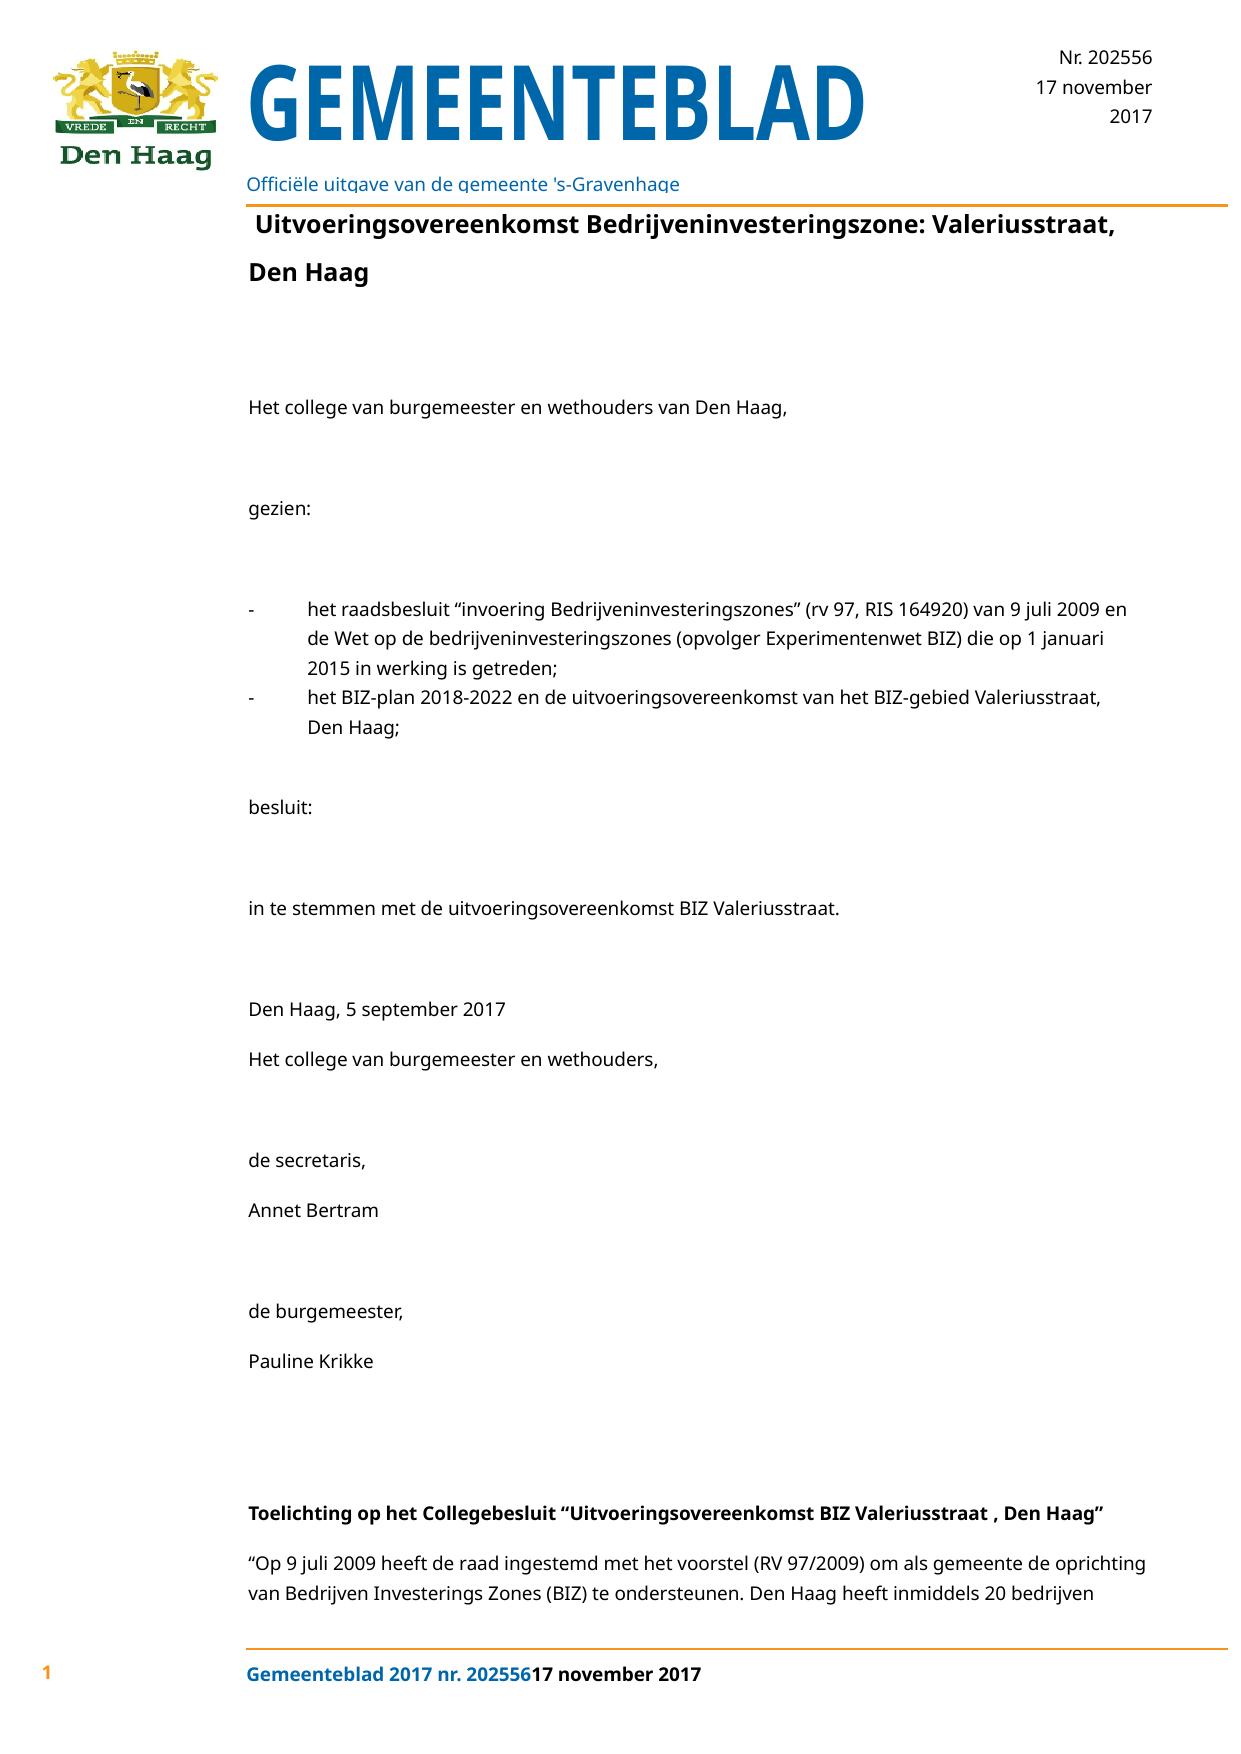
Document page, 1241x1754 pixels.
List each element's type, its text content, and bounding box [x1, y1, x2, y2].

text Het college van burgemeester en wethouders, [248, 1046, 1152, 1072]
text besluit: [248, 794, 1152, 820]
text in te stemmen met de uitvoeringsovereenkomst BIZ Valeriusstraat. [248, 895, 1152, 921]
list het raadsbesluit “invoering Bedrijveninvesteringszones” (rv 97, RIS 164920) van 9 juli 2009 en de Wet op de bedrijveninvesteringszones (opvolger Experimentenwet BIZ) die op 1 januari 2015 in werking is getreden; [248, 596, 1152, 681]
text Uitvoeringsovereenkomst Bedrijveninvesteringszone: Valeriusstraat, Den Haag [248, 207, 1152, 288]
text de secretaris, [248, 1147, 1152, 1173]
text de burgemeester, [248, 1298, 1152, 1324]
text Annet Bertram [248, 1197, 1152, 1223]
text Den Haag, 5 september 2017 [248, 996, 1152, 1021]
text Het college van burgemeester en wethouders van Den Haag, [248, 394, 1152, 420]
text Toelichting op het Collegebesluit “Uitvoeringsovereenkomst BIZ Valeriusstraat , Den Haag” [248, 1500, 1152, 1526]
text gezien: [248, 495, 1152, 521]
picture [41, 47, 231, 172]
list het BIZ-plan 2018-2022 en de uitvoeringsovereenkomst van het BIZ-gebied Valeriusstraat, Den Haag; [248, 684, 1152, 740]
text Pauline Krikke [248, 1349, 1152, 1374]
text “Op 9 juli 2009 heeft de raad ingestemd met het voorstel (RV 97/2009) om als gemeente de oprichting van Bedrijven Investerings Zones (BIZ) te ondersteunen. Den Haag heeft inmiddels 20 bedrijven [248, 1550, 1152, 1606]
